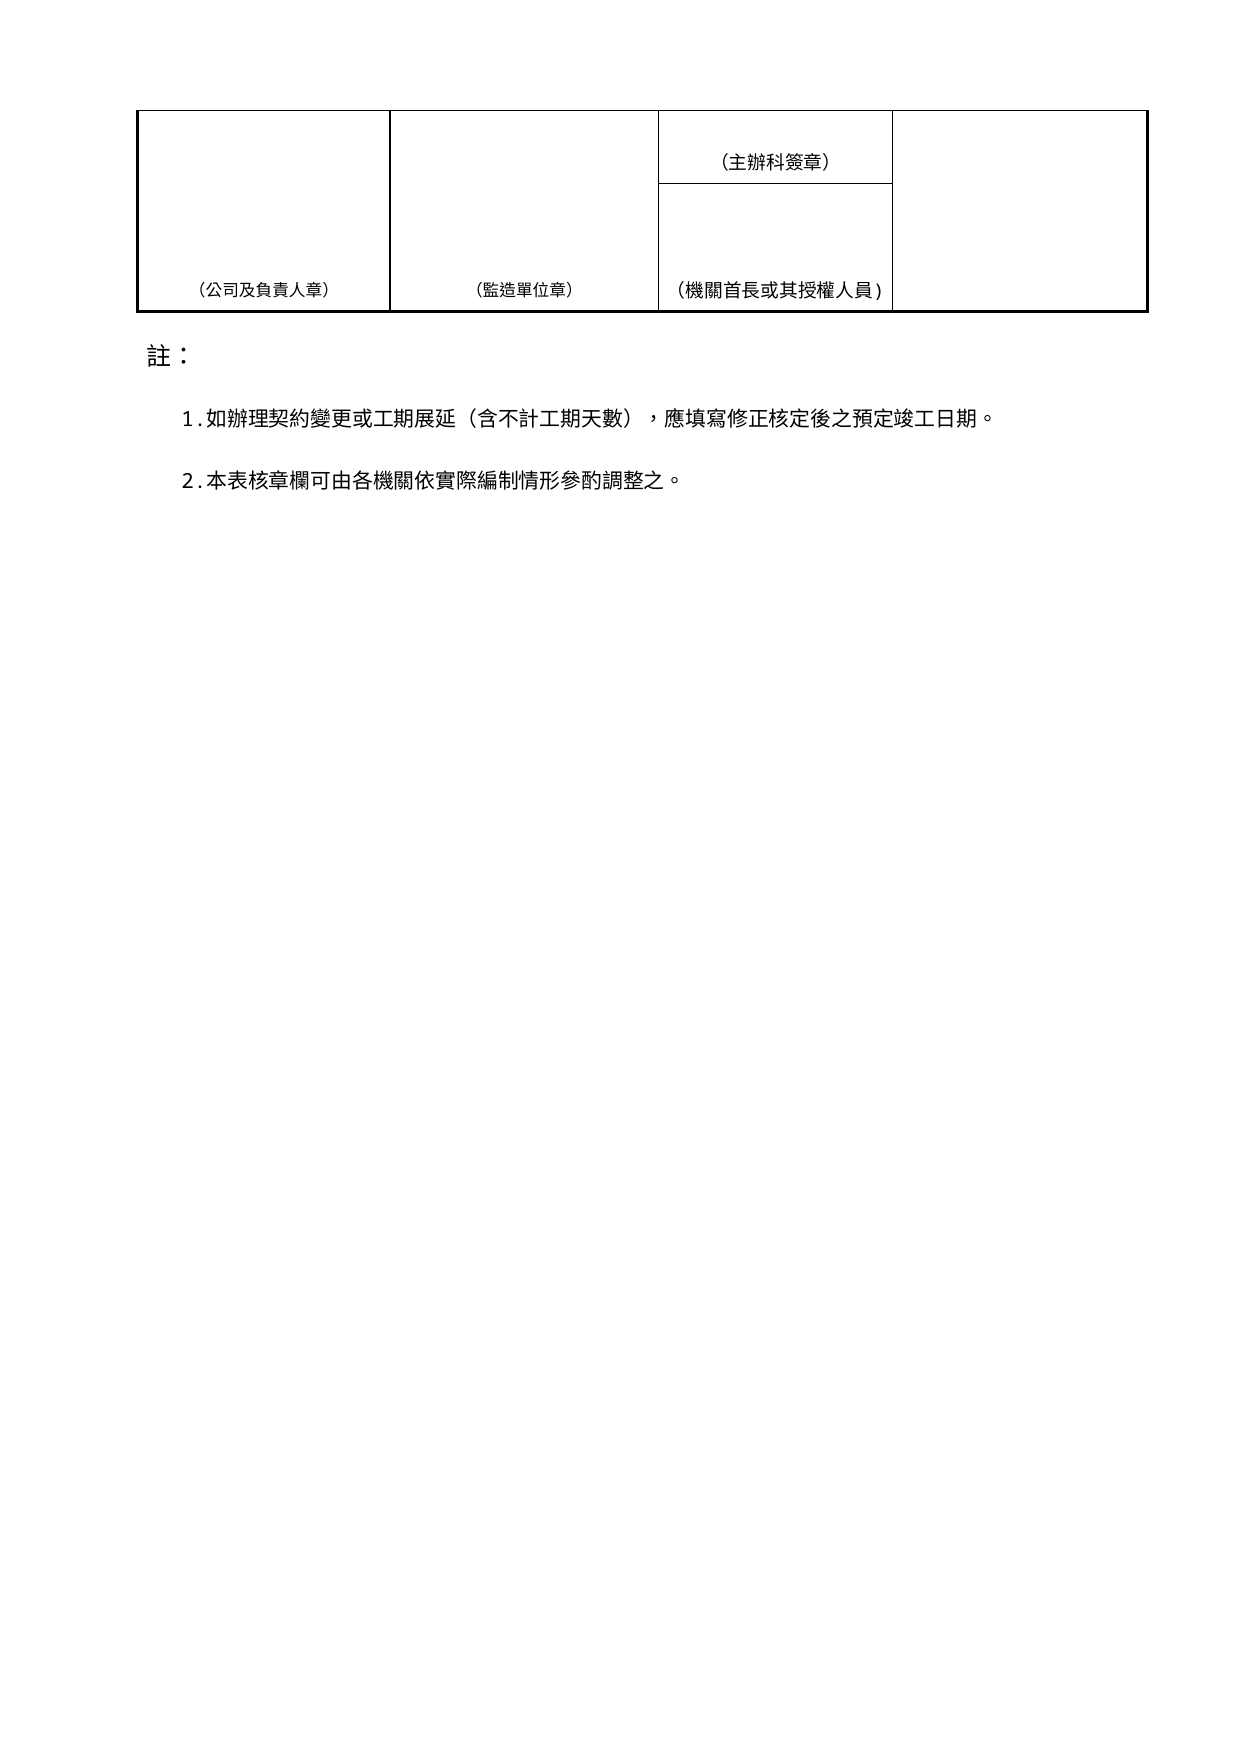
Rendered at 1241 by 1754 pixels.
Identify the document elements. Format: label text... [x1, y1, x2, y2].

table_cell （公司及負責人章） [139, 111, 389, 310]
table_cell （監造單位章） [391, 111, 658, 310]
text 1.如辦理契約變更或工期展延（含不計工期天數），應填寫修正核定後之預定竣工日期。 [137, 376, 1122, 438]
table_cell （機關首長或其授權人員) [659, 184, 892, 310]
text 註： [146, 313, 1122, 376]
table_cell [893, 111, 1146, 310]
text 2.本表核章欄可由各機關依實際編制情形參酌調整之。 [137, 438, 1122, 501]
table_cell （主辦科簽章） [659, 111, 892, 182]
